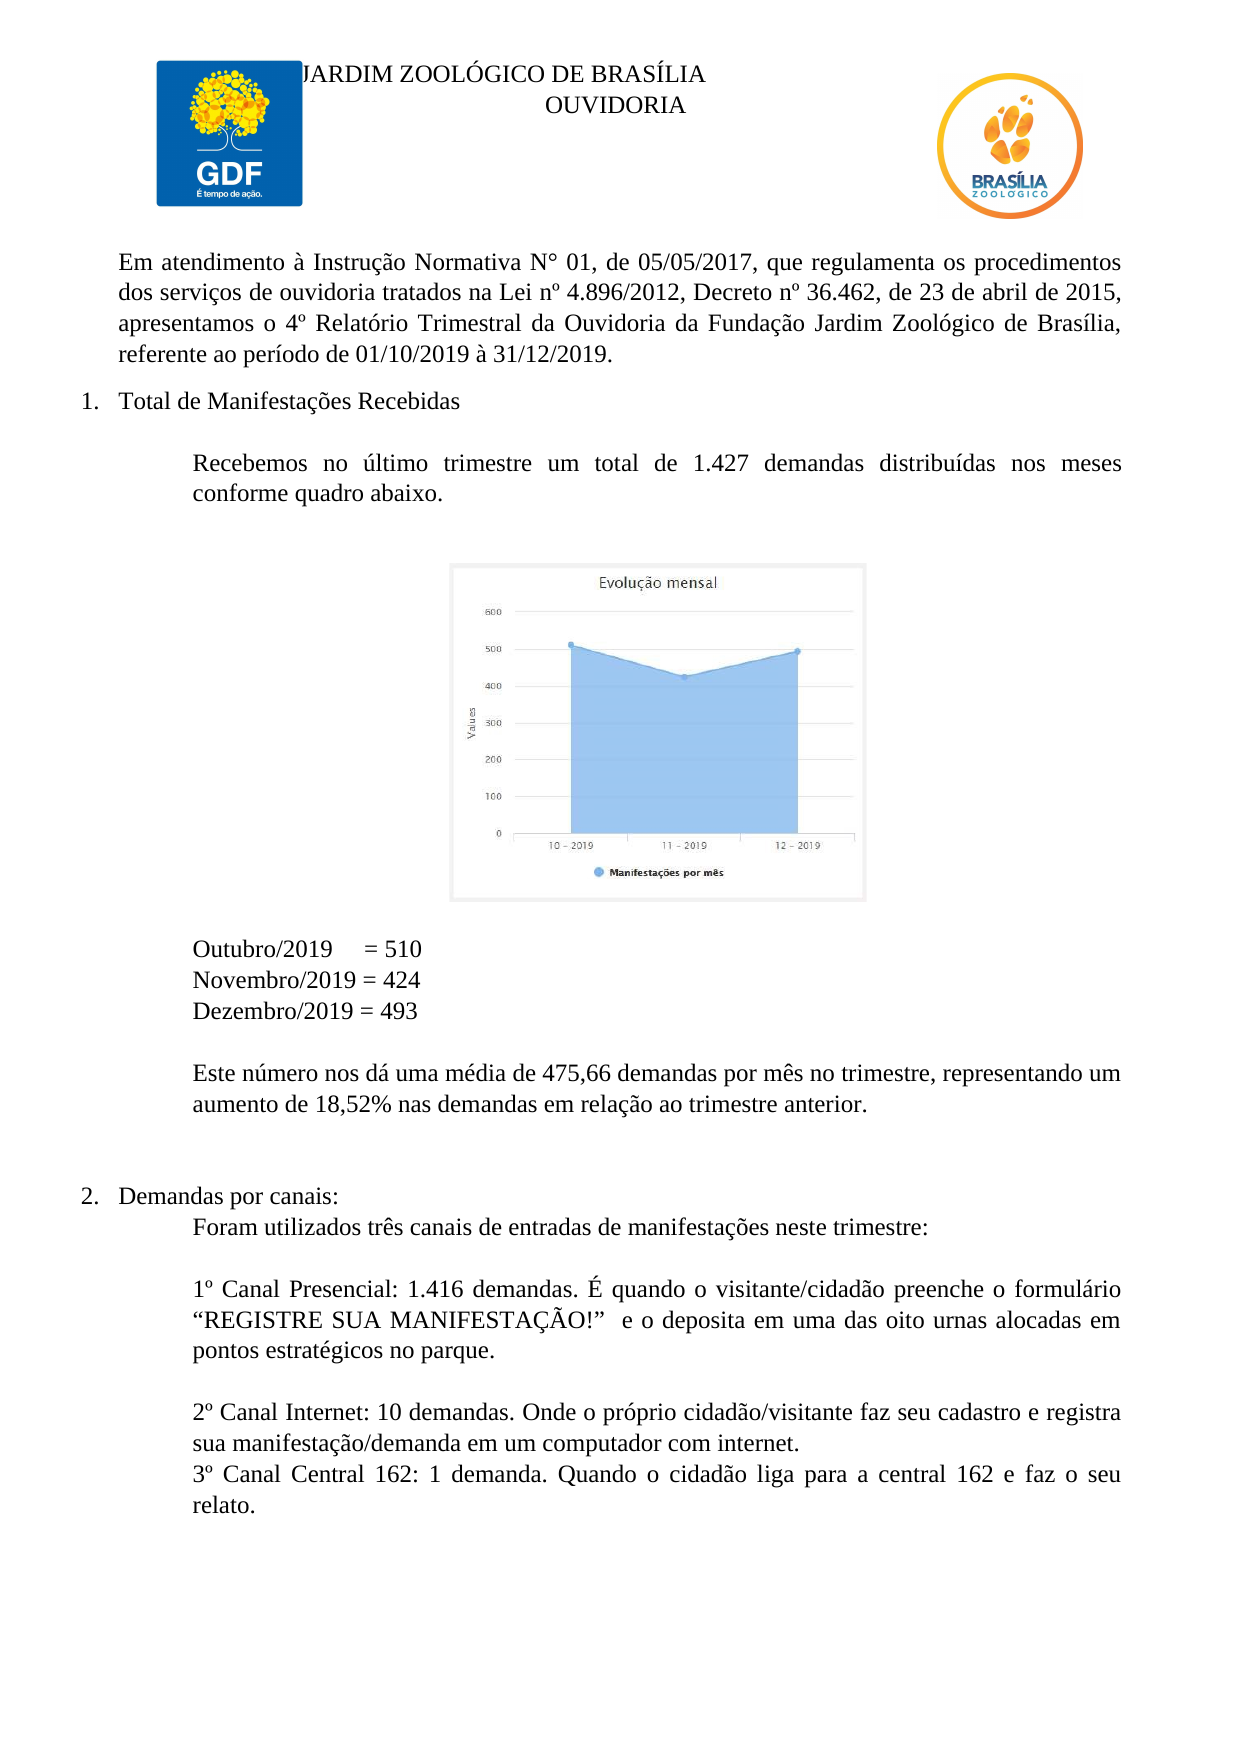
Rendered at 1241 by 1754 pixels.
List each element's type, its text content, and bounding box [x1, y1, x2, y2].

text Foram utilizados três canais de entradas de manifestações neste trimestre: [192, 1212, 1123, 1241]
text Outubro/2019 = 510 [192, 934, 1123, 963]
text Recebemos no último trimestre um total de 1.427 demandas distribuídas nos meses conforme quadro abaixo. [192, 448, 1123, 507]
text 1º Canal Presencial: 1.416 demandas. É quando o visitante/cidadão preenche o formulário “REGISTRE SUA MANIFESTAÇÃO!” e o deposita em uma das oito urnas alocadas em pontos estratégicos no parque. [192, 1274, 1123, 1364]
text Dezembro/2019 = 493 [192, 996, 1123, 1025]
list Demandas por canais: [81, 1181, 1123, 1210]
text 2º Canal Internet: 10 demandas. Onde o próprio cidadão/visitante faz seu cadastro e registra sua manifestação/demanda em um computador com internet. [192, 1397, 1123, 1457]
text Novembro/2019 = 424 [192, 965, 1123, 994]
text 3º Canal Central 162: 1 demanda. Quando o cidadão liga para a central 162 e faz o seu relato. [192, 1459, 1123, 1518]
list Total de Manifestações Recebidas [81, 386, 1123, 415]
text Este número nos dá uma média de 475,66 demandas por mês no trimestre, representando um aumento de 18,52% nas demandas em relação ao trimestre anterior. [192, 1058, 1123, 1118]
text Em atendimento à Instrução Normativa N° 01, de 05/05/2017, que regulamenta os procedimentos dos serviços de ouvidoria tratados na Lei nº 4.896/2012, Decreto nº 36.462, de 23 de abril de 2015, apresentamos o 4º Relatório Trimestral da Ouvidoria da Fundação Jardim Zoológico de Brasília, referente ao período de 01/10/2019 à 31/12/2019. [118, 247, 1123, 368]
